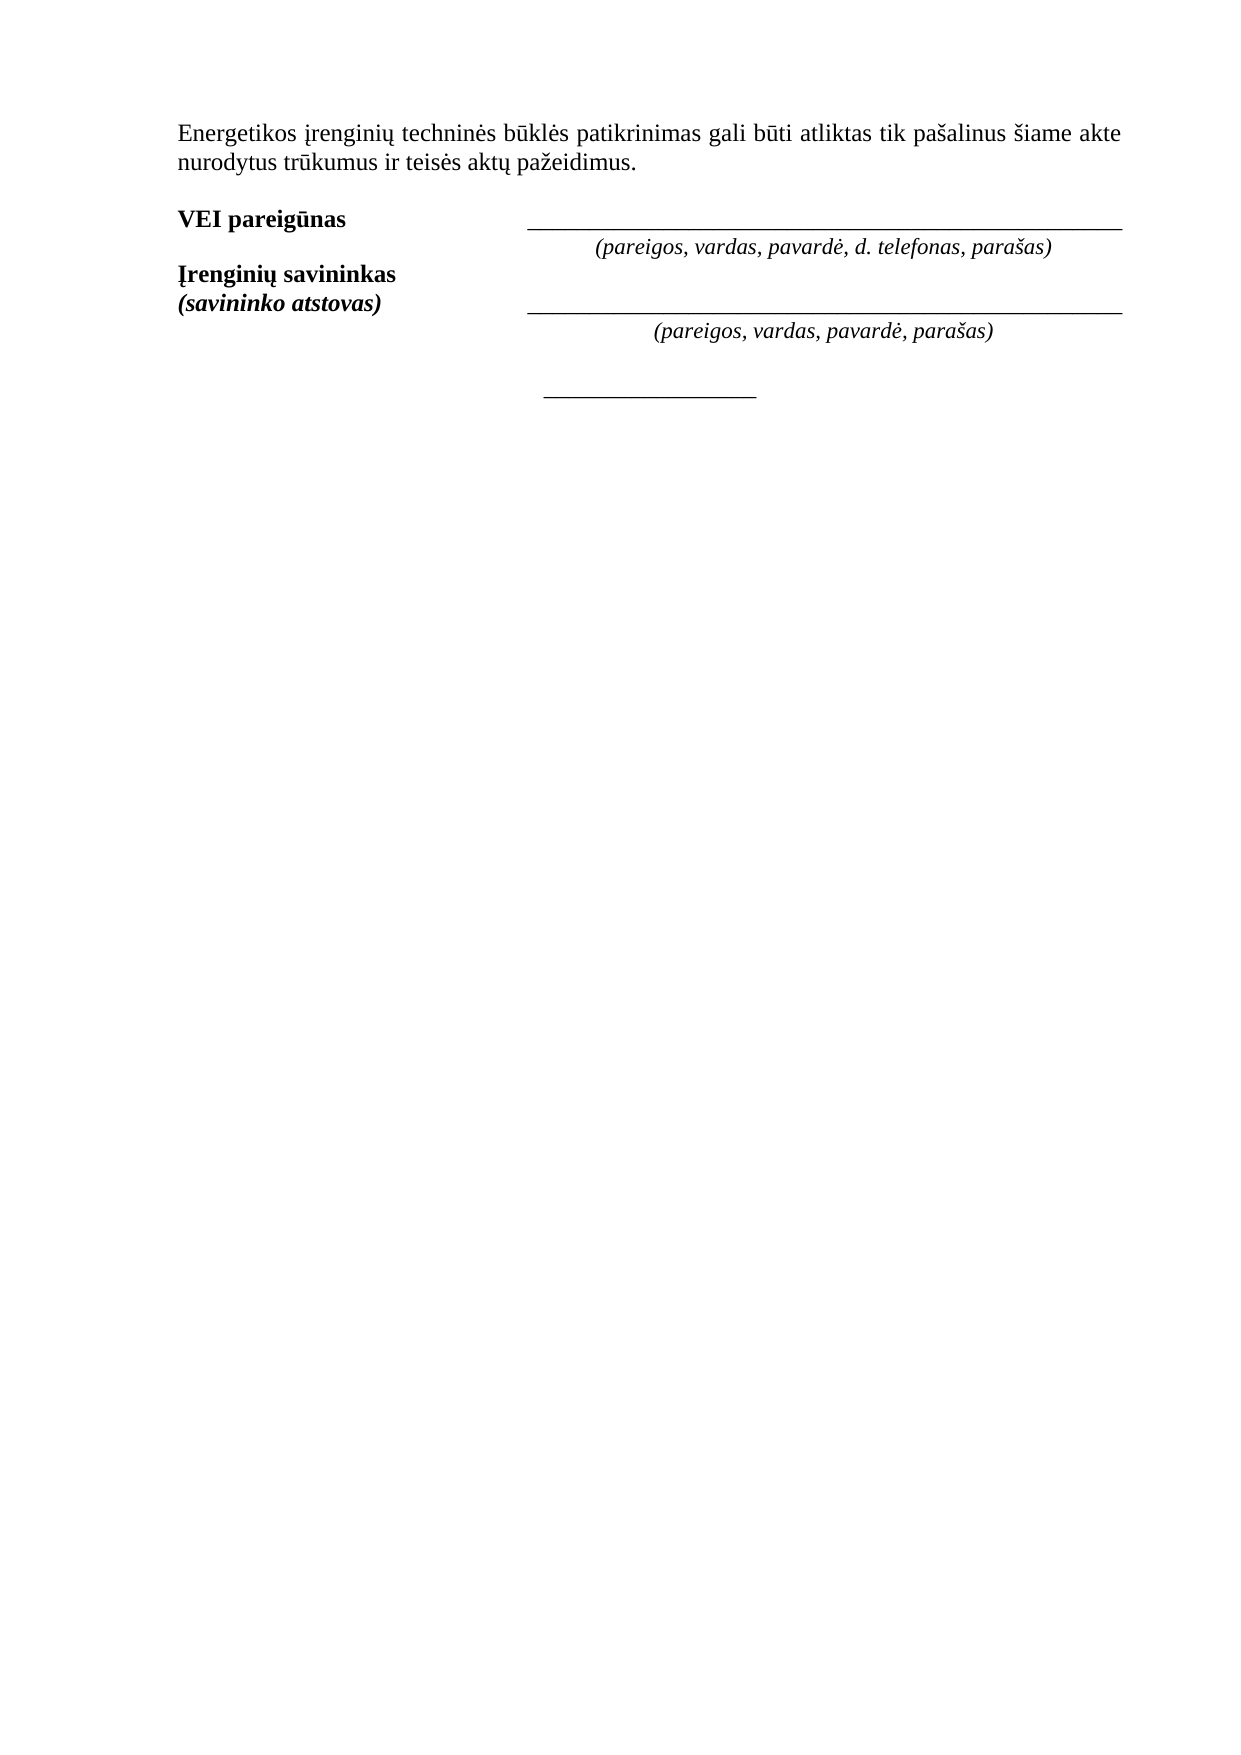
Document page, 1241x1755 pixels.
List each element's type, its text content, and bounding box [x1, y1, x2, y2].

text (pareigos, vardas, pavardė, d. telefonas, parašas) [527, 233, 1122, 259]
text (savininko atstovas) _ [177, 288, 1122, 317]
text Energetikos įrenginių techninės būklės patikrinimas gali būti atliktas tik pašalinus šiame akte nurodytus trūkumus ir teisės aktų pažeidimus. [177, 118, 1122, 176]
text _________________ [177, 372, 1122, 401]
text (pareigos, vardas, pavardė, parašas) [527, 317, 1122, 343]
text VEI pareigūnas _ [177, 204, 1122, 233]
text Įrenginių savininkas [177, 259, 1122, 288]
